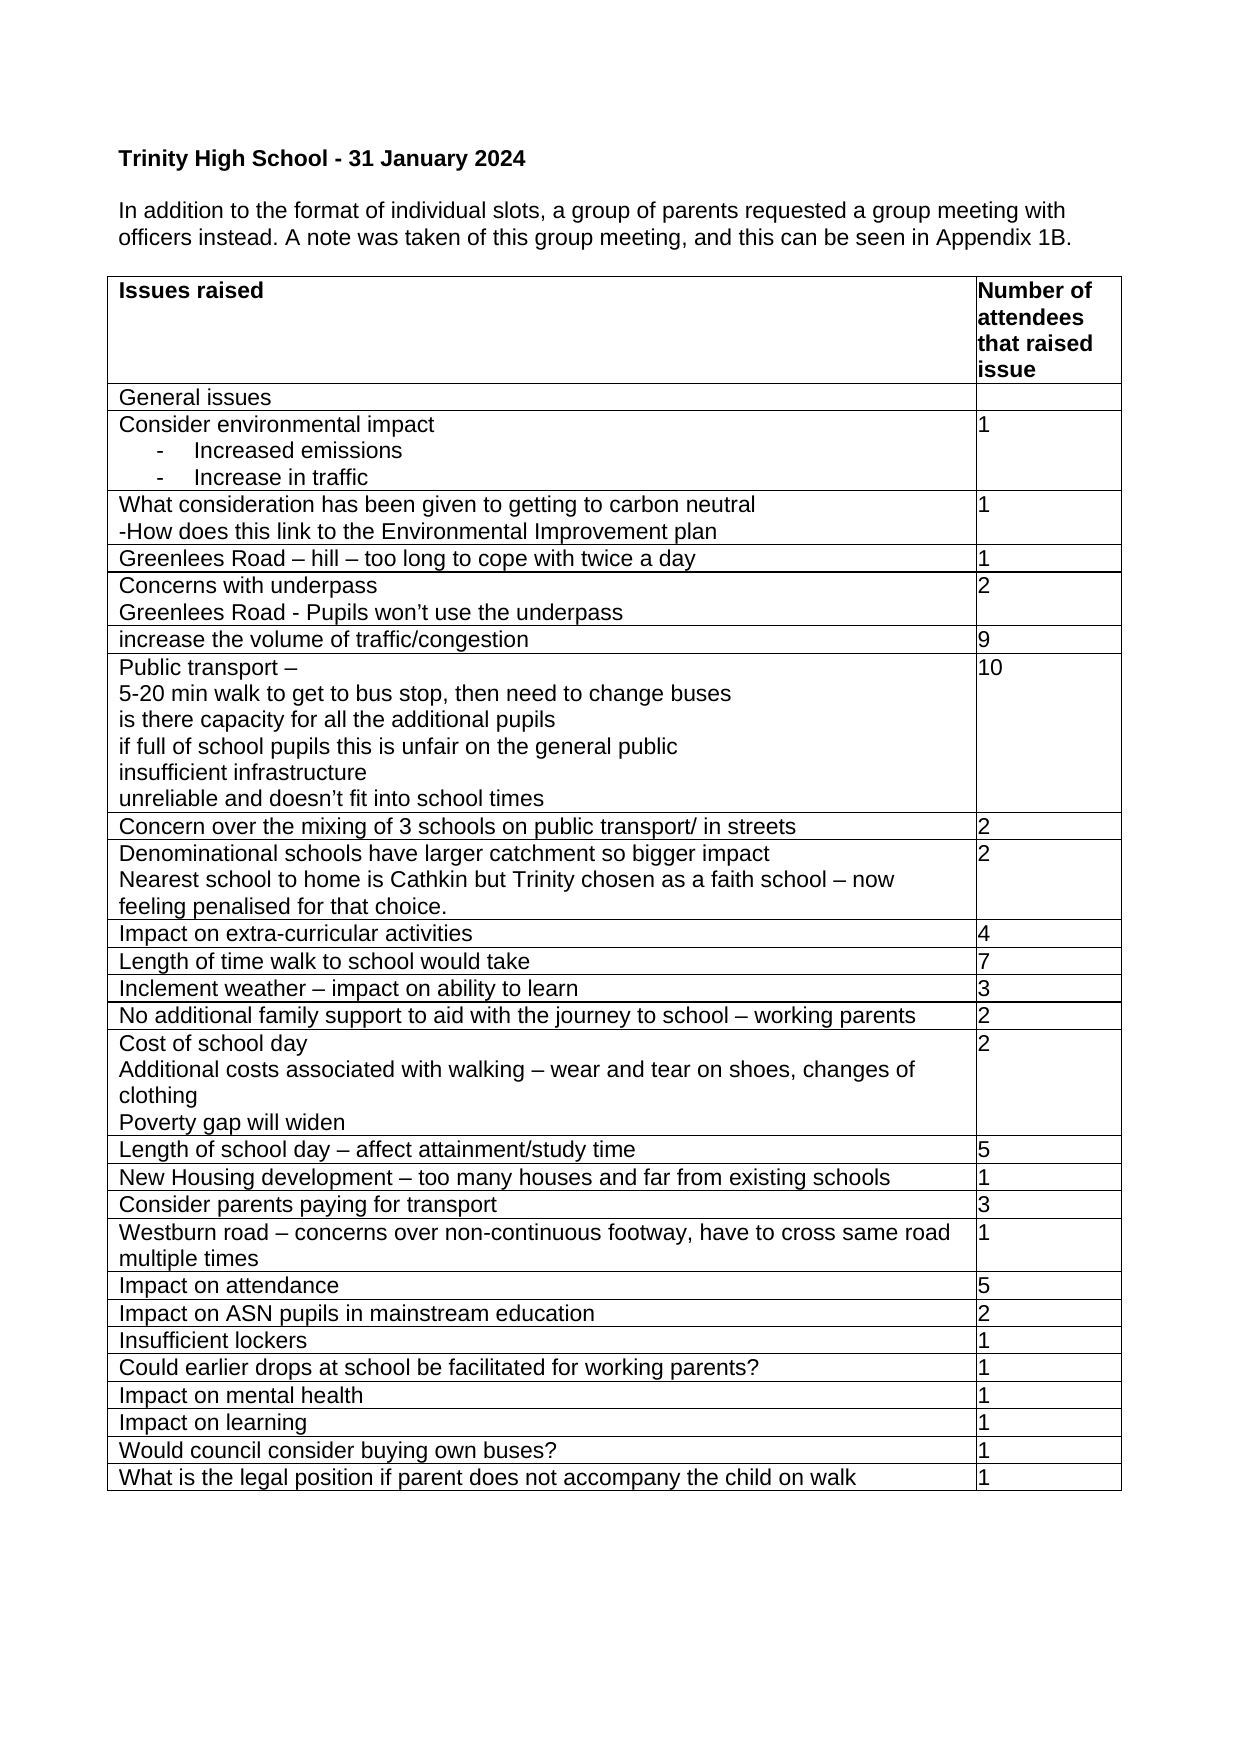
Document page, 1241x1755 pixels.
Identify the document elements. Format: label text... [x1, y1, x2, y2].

table_cell [103, 919, 107, 947]
table_cell 5 [977, 1272, 1121, 1298]
table_cell Impact on learning [108, 1409, 976, 1436]
table_cell [103, 1463, 107, 1490]
table_cell 9 [977, 626, 1121, 652]
table_cell [103, 1135, 107, 1163]
table_cell Could earlier drops at school be facilitated for working parents? [108, 1354, 976, 1381]
table_cell [103, 383, 107, 410]
table_cell Westburn road – concerns over non-continuous footway, have to cross same road multiple times [108, 1219, 976, 1271]
table_cell 1 [977, 1409, 1121, 1436]
table_cell No additional family support to aid with the journey to school – working parents [108, 1003, 976, 1029]
table_cell [103, 812, 107, 839]
table_cell 3 [977, 1191, 1121, 1217]
table_cell Impact on ASN pupils in mainstream education [108, 1300, 976, 1326]
table_header Issues raised [108, 277, 976, 383]
table_cell 1 [977, 1437, 1121, 1463]
table_cell Length of time walk to school would take [108, 948, 976, 974]
table_cell [103, 653, 107, 812]
table_cell Inclement weather – impact on ability to learn [108, 975, 976, 1001]
table_cell What consideration has been given to getting to carbon neutral -How does this link to the Environmental Improvement plan [108, 491, 976, 544]
table_cell 1 [977, 1327, 1121, 1353]
table_cell [977, 384, 1121, 410]
table_cell 1 [977, 1164, 1121, 1190]
table_cell 2 [977, 1003, 1121, 1029]
table_cell [103, 490, 107, 544]
table_cell 3 [977, 975, 1121, 1001]
table_cell Greenlees Road – hill – too long to cope with twice a day [108, 545, 976, 571]
table_cell [103, 1381, 107, 1408]
table_cell 1 [977, 1382, 1121, 1408]
table_cell [103, 1190, 107, 1217]
table_cell [103, 1001, 107, 1029]
table_cell 2 [977, 1300, 1121, 1326]
table_cell 2 [977, 573, 1121, 625]
table_cell 4 [977, 920, 1121, 947]
table_cell Consider environmental impact Increased emissions Increase in traffic [108, 411, 976, 490]
table_cell [103, 1029, 107, 1135]
table_cell [103, 1271, 107, 1298]
table_cell Insufficient lockers [108, 1327, 976, 1353]
table_cell 1 [977, 1354, 1121, 1381]
text Trinity High School - 31 January 2024 [118, 144, 1122, 171]
table_cell 1 [977, 545, 1121, 571]
table_cell Impact on attendance [108, 1272, 976, 1298]
table_cell 1 [977, 491, 1121, 544]
table_header Number of attendees that raised issue [977, 277, 1121, 383]
table_cell 2 [977, 1030, 1121, 1135]
table_cell [103, 839, 107, 919]
table_cell General issues [108, 384, 976, 410]
table_cell [103, 1353, 107, 1381]
table_cell What is the legal position if parent does not accompany the child on walk [108, 1464, 976, 1490]
table_cell Consider parents paying for transport [108, 1191, 976, 1217]
table_cell 7 [977, 948, 1121, 974]
table_cell Length of school day – affect attainment/study time [108, 1136, 976, 1163]
table_cell 5 [977, 1136, 1121, 1163]
table_cell [103, 1408, 107, 1436]
table_cell [103, 974, 107, 1001]
table_cell increase the volume of traffic/congestion [108, 626, 976, 652]
table_cell Denominational schools have larger catchment so bigger impact Nearest school to home is Cathkin but Trinity chosen as a faith school – now feeling penalised for that choice. [108, 840, 976, 919]
table_cell [103, 544, 107, 571]
table_cell New Housing development – too many houses and far from existing schools [108, 1164, 976, 1190]
table_cell [103, 1218, 107, 1271]
table_cell 2 [977, 840, 1121, 919]
table_cell Concerns with underpass Greenlees Road - Pupils won’t use the underpass [108, 573, 976, 625]
table_cell 2 [977, 813, 1121, 839]
table_cell [103, 1299, 107, 1326]
table_cell [103, 1436, 107, 1463]
table_cell [103, 410, 107, 490]
table_cell [103, 625, 107, 652]
table_cell 1 [977, 1464, 1121, 1490]
table_cell Concern over the mixing of 3 schools on public transport/ in streets [108, 813, 976, 839]
table_cell Impact on mental health [108, 1382, 976, 1408]
table_cell Public transport – 5-20 min walk to get to bus stop, then need to change buses is there capacity for all the additional pupils if full of school pupils this is unfair on the general public insufficient infrastructure unreliable and doesn’t fit into school times [108, 654, 976, 812]
table_cell 10 [977, 654, 1121, 812]
table_cell 1 [977, 411, 1121, 490]
table_cell Impact on extra-curricular activities [108, 920, 976, 947]
table_cell [103, 571, 107, 625]
table_cell [103, 1326, 107, 1353]
table_cell Would council consider buying own buses? [108, 1437, 976, 1463]
table_cell 1 [977, 1219, 1121, 1271]
table_cell [103, 947, 107, 974]
table_cell Cost of school day Additional costs associated with walking – wear and tear on shoes, changes of clothing Poverty gap will widen [108, 1030, 976, 1135]
table_cell [103, 1163, 107, 1190]
table_header [103, 276, 107, 383]
text In addition to the format of individual slots, a group of parents requested a group meeting with officers instead. A note was taken of this group meeting, and this can be seen in Appendix 1B. [118, 197, 1122, 250]
